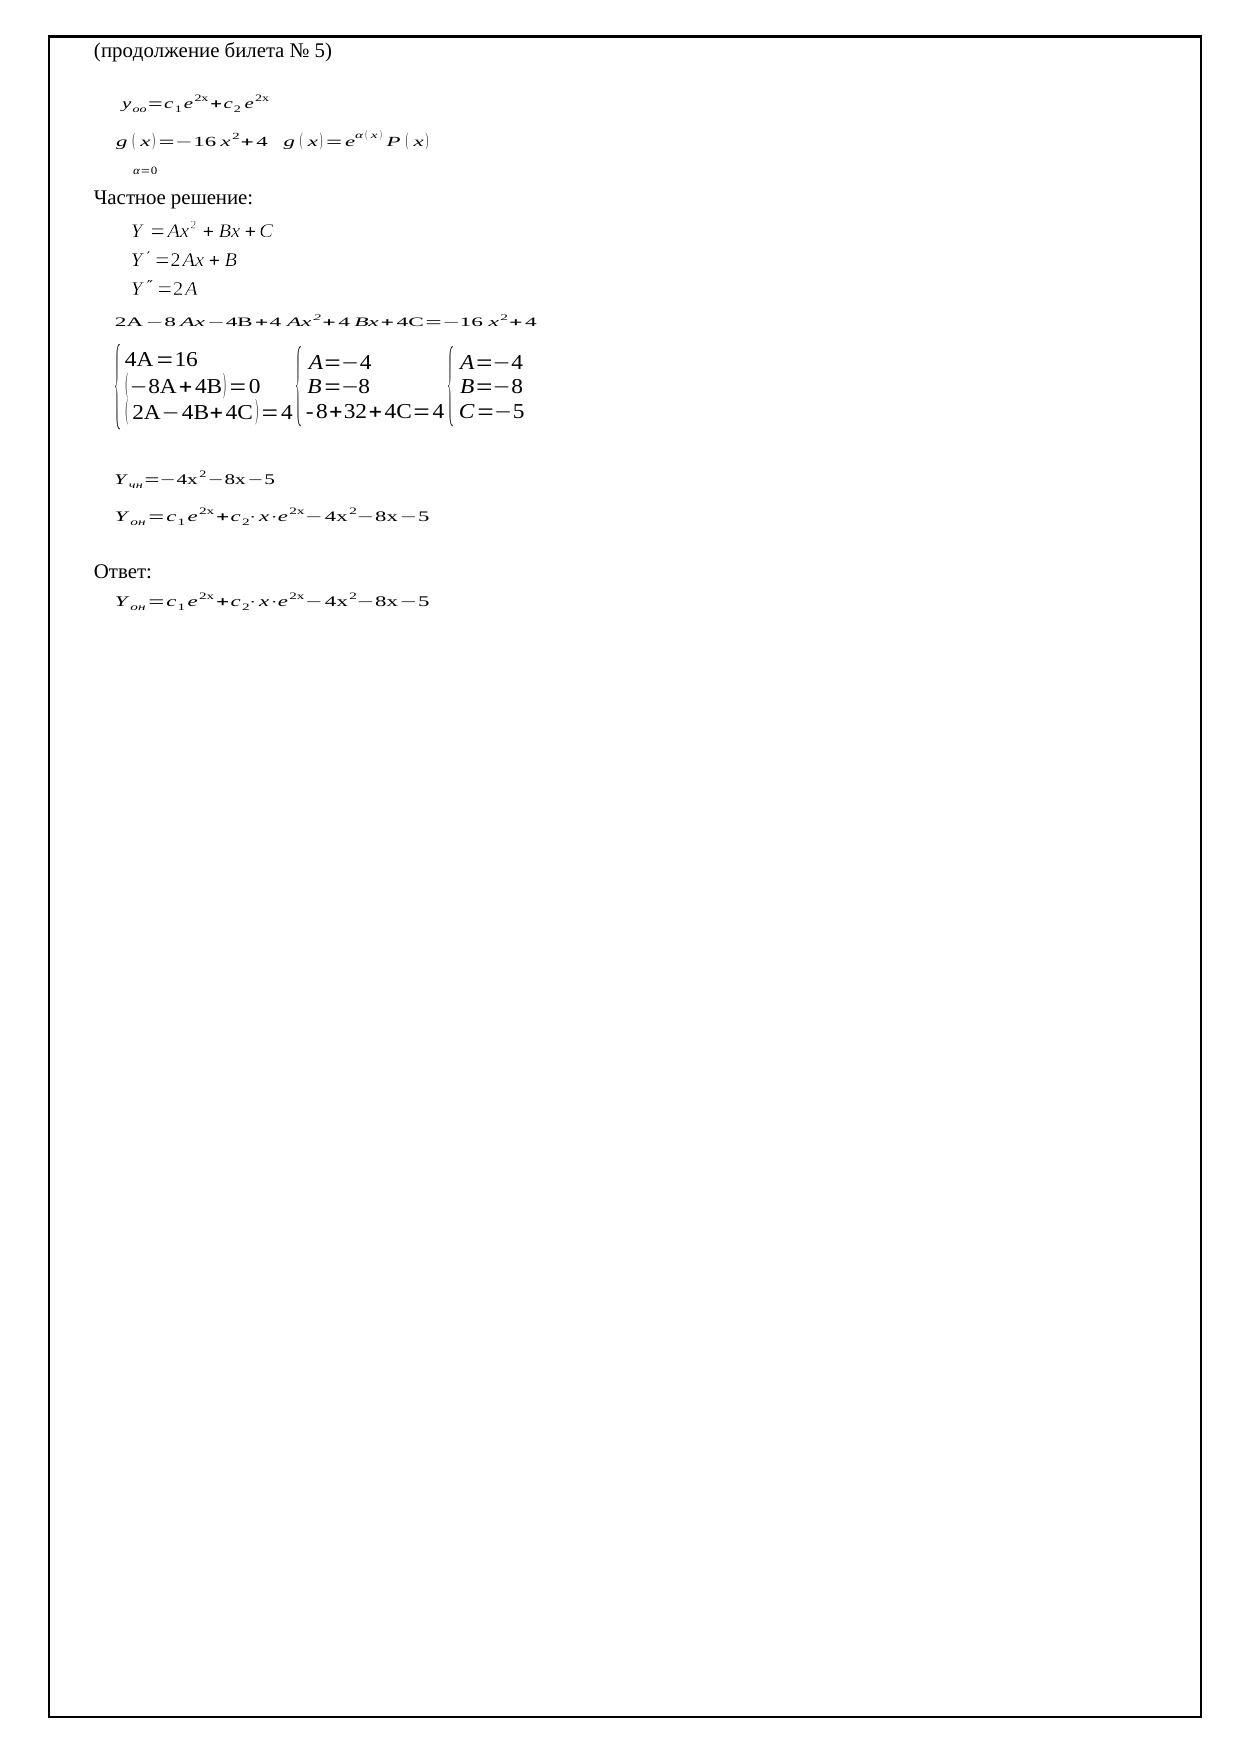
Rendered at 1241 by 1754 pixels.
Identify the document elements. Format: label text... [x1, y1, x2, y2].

text (продолжение билета № 5) [94, 38, 1200, 62]
text Частное решение: [94, 185, 1200, 209]
text Ответ: [94, 559, 1200, 583]
